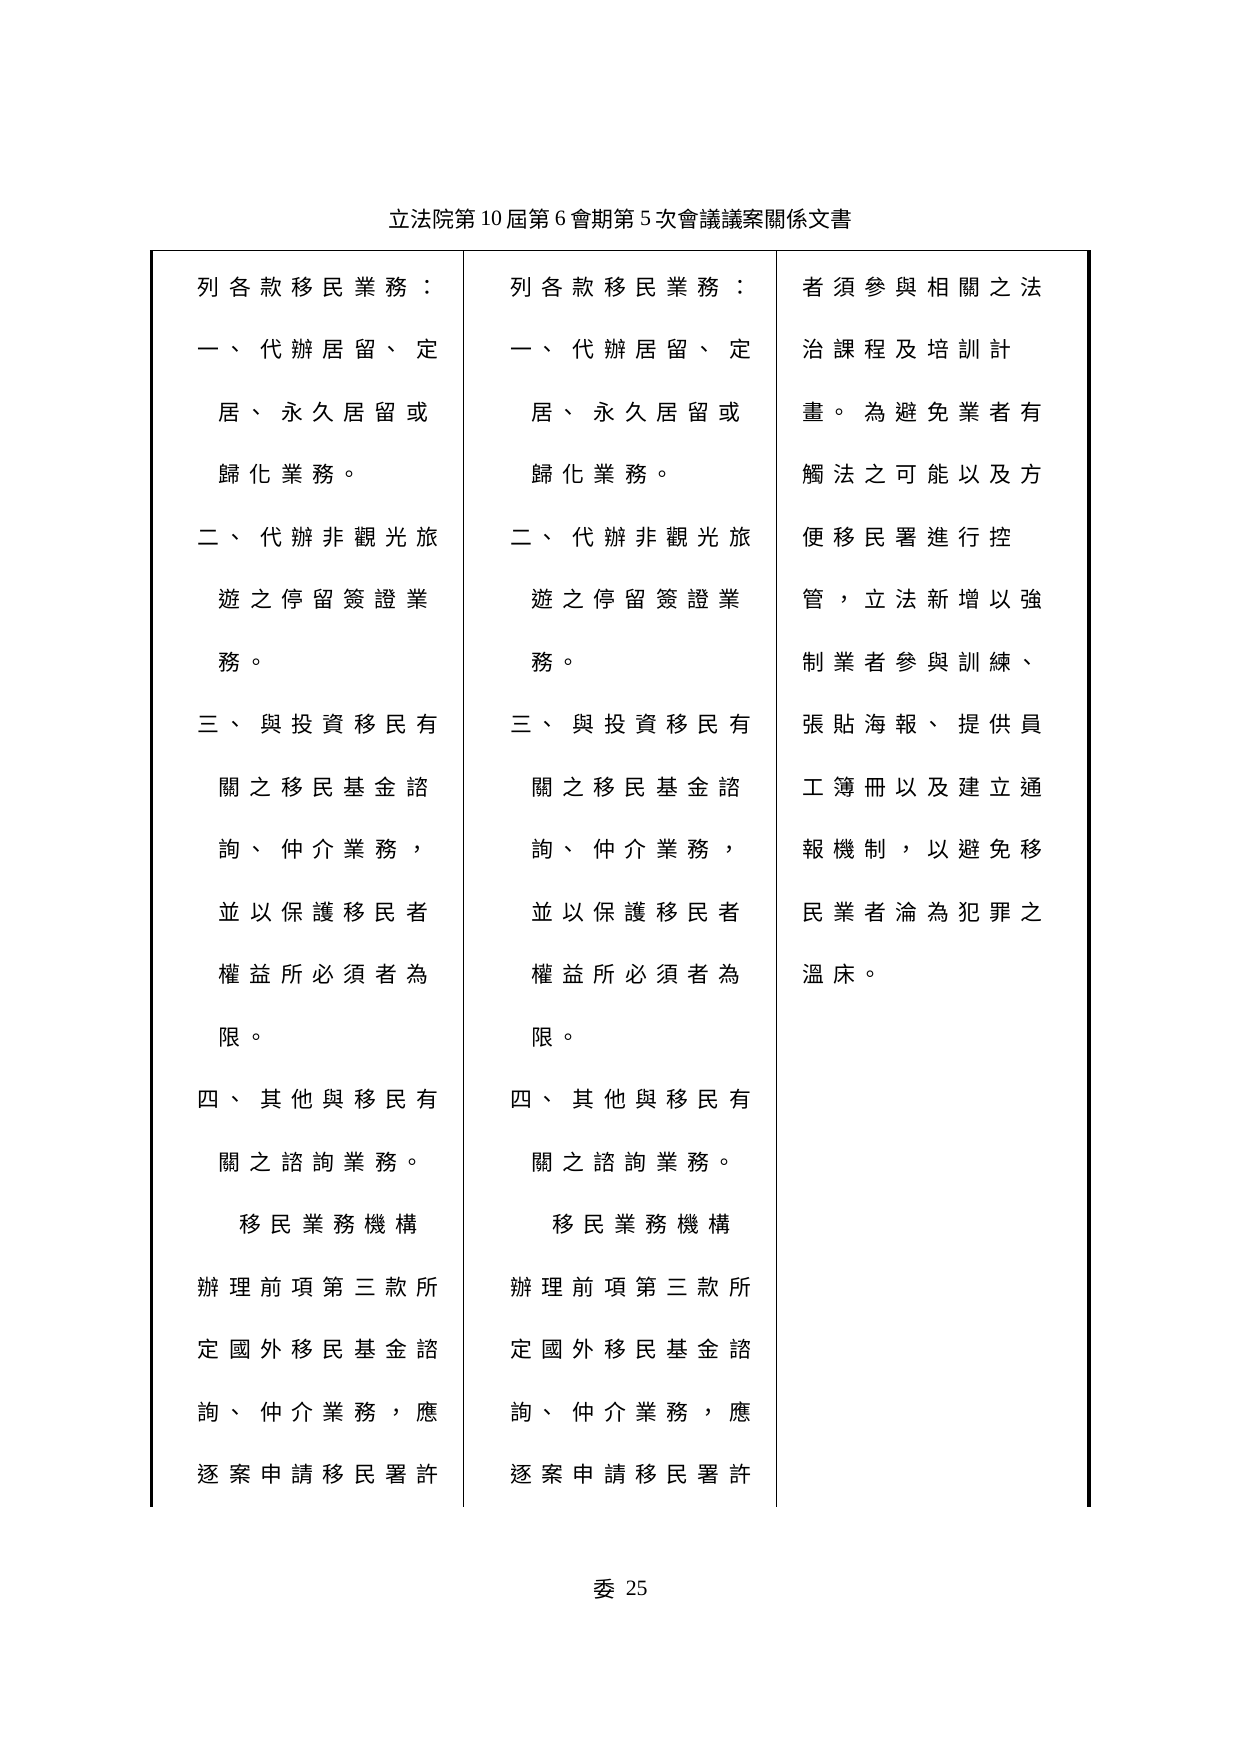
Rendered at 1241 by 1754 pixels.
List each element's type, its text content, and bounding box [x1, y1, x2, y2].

table_cell 列各款移民業務： 一、代辦居留、定居、永久居留或歸化業務。 二、代辦非觀光旅遊之停留簽證業務。 三、與投資移民有關之移民基金諮詢、仲介業務，並以保護移民者權益所必須者為限。 四、其他與移民有關之諮詢業務。 移民業務機構辦理前項第三款所定國外移民基金諮詢、仲介業務，應逐案申請移民署許 [464, 251, 776, 1507]
table_cell 列各款移民業務： 一、代辦居留、定居、永久居留或歸化業務。 二、代辦非觀光旅遊之停留簽證業務。 三、與投資移民有關之移民基金諮詢、仲介業務，並以保護移民者權益所必須者為限。 四、其他與移民有關之諮詢業務。 移民業務機構辦理前項第三款所定國外移民基金諮詢、仲介業務，應逐案申請移民署許 [153, 251, 463, 1507]
table_cell 者須參與相關之法治課程及培訓計畫。為避免業者有觸法之可能以及方便移民署進行控管，立法新增以強制業者參與訓練、張貼海報、提供員工簿冊以及建立通報機制，以避免移民業者淪為犯罪之溫床。 [777, 251, 1087, 1507]
